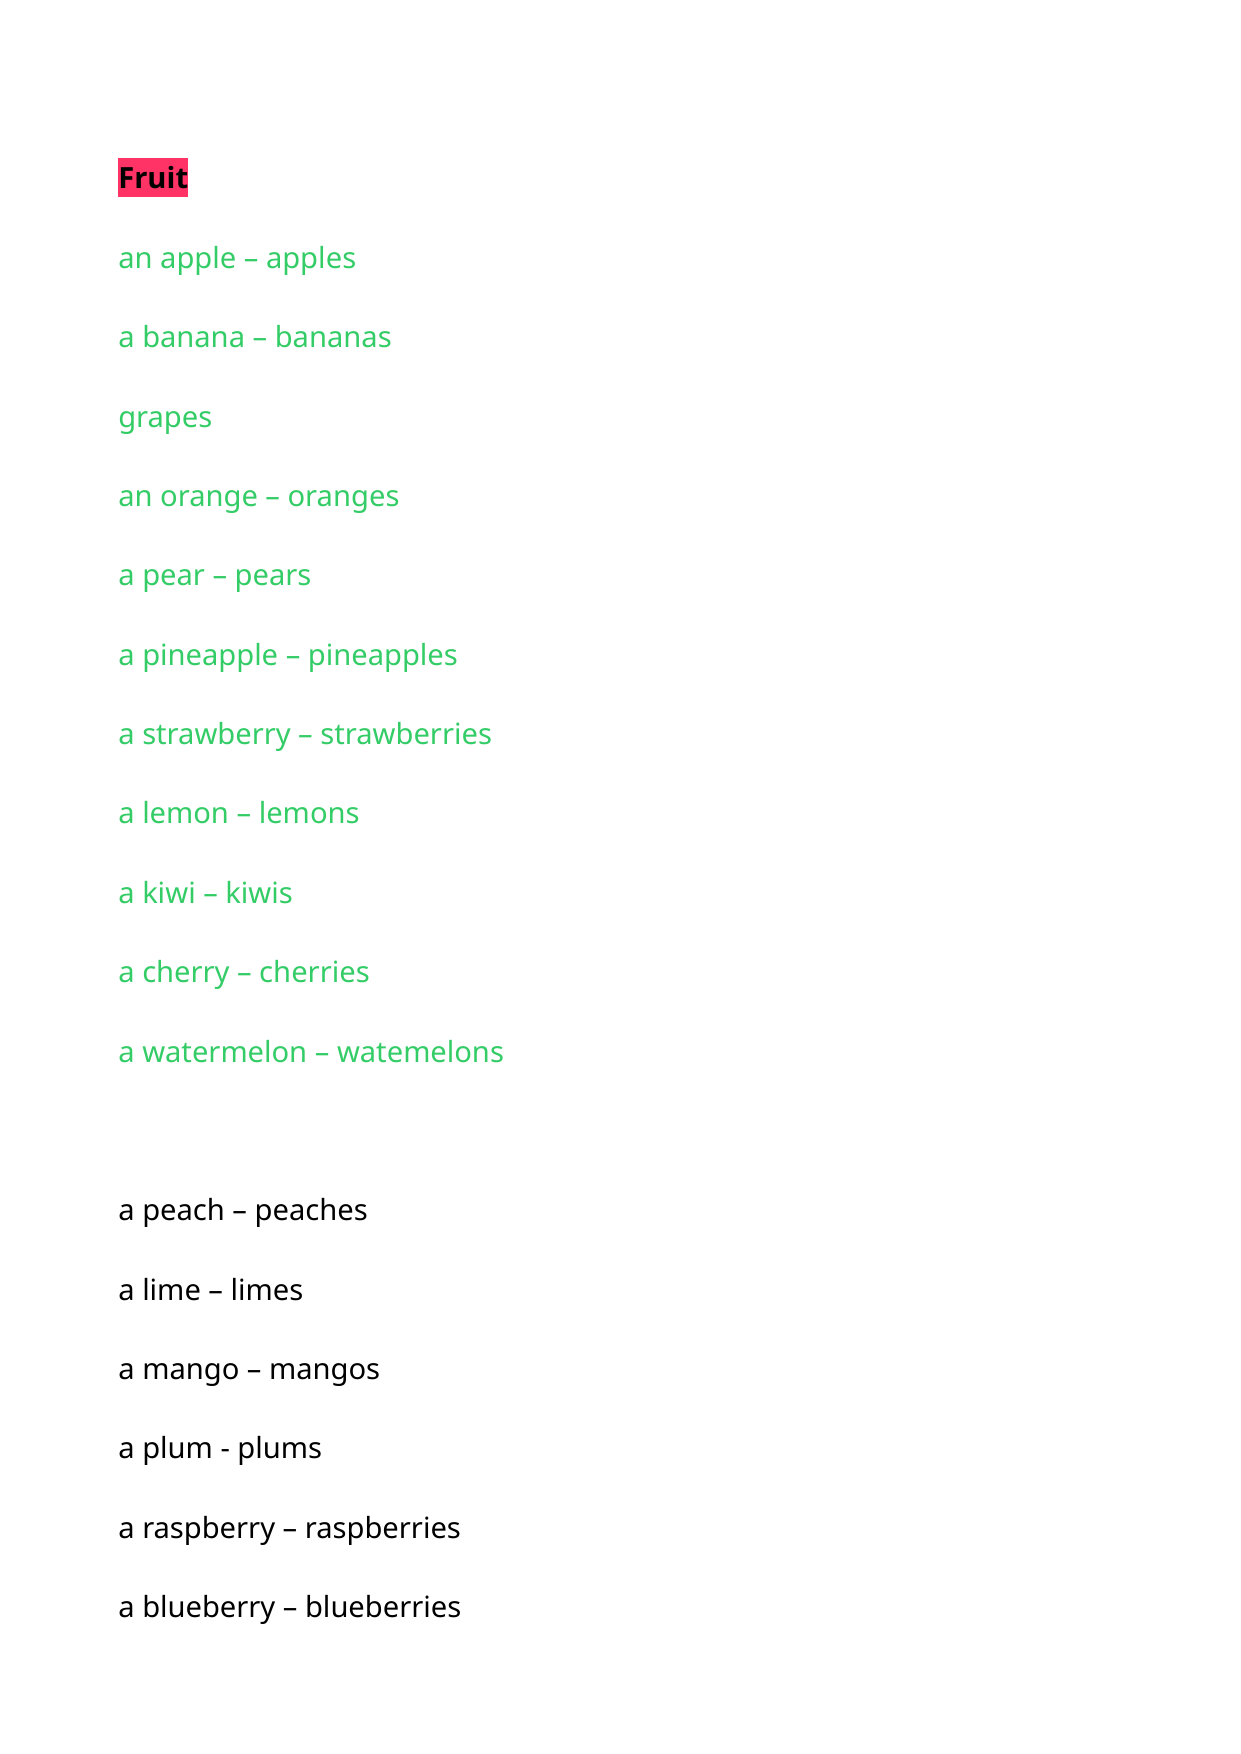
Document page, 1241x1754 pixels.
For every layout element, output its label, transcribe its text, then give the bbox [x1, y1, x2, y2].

text an apple – apples [118, 237, 1122, 277]
text grapes [118, 396, 1122, 436]
text a lime – limes [118, 1269, 1122, 1309]
text a cherry – cherries [118, 952, 1122, 991]
text a banana – bananas [118, 317, 1122, 356]
text Fruit [118, 158, 1122, 197]
text a raspberry – raspberries [118, 1507, 1122, 1547]
text a strawberry – strawberries [118, 713, 1122, 753]
text a watermelon – watemelons [118, 1031, 1122, 1071]
text a peach – peaches [118, 1190, 1122, 1229]
text a pineapple – pineapples [118, 634, 1122, 674]
text a lemon – lemons [118, 793, 1122, 832]
text a plum - plums [118, 1428, 1122, 1467]
text a mango – mangos [118, 1348, 1122, 1388]
text a blueberry – blueberries [118, 1587, 1122, 1626]
text a pear – pears [118, 555, 1122, 594]
text a kiwi – kiwis [118, 872, 1122, 912]
text an orange – oranges [118, 475, 1122, 515]
